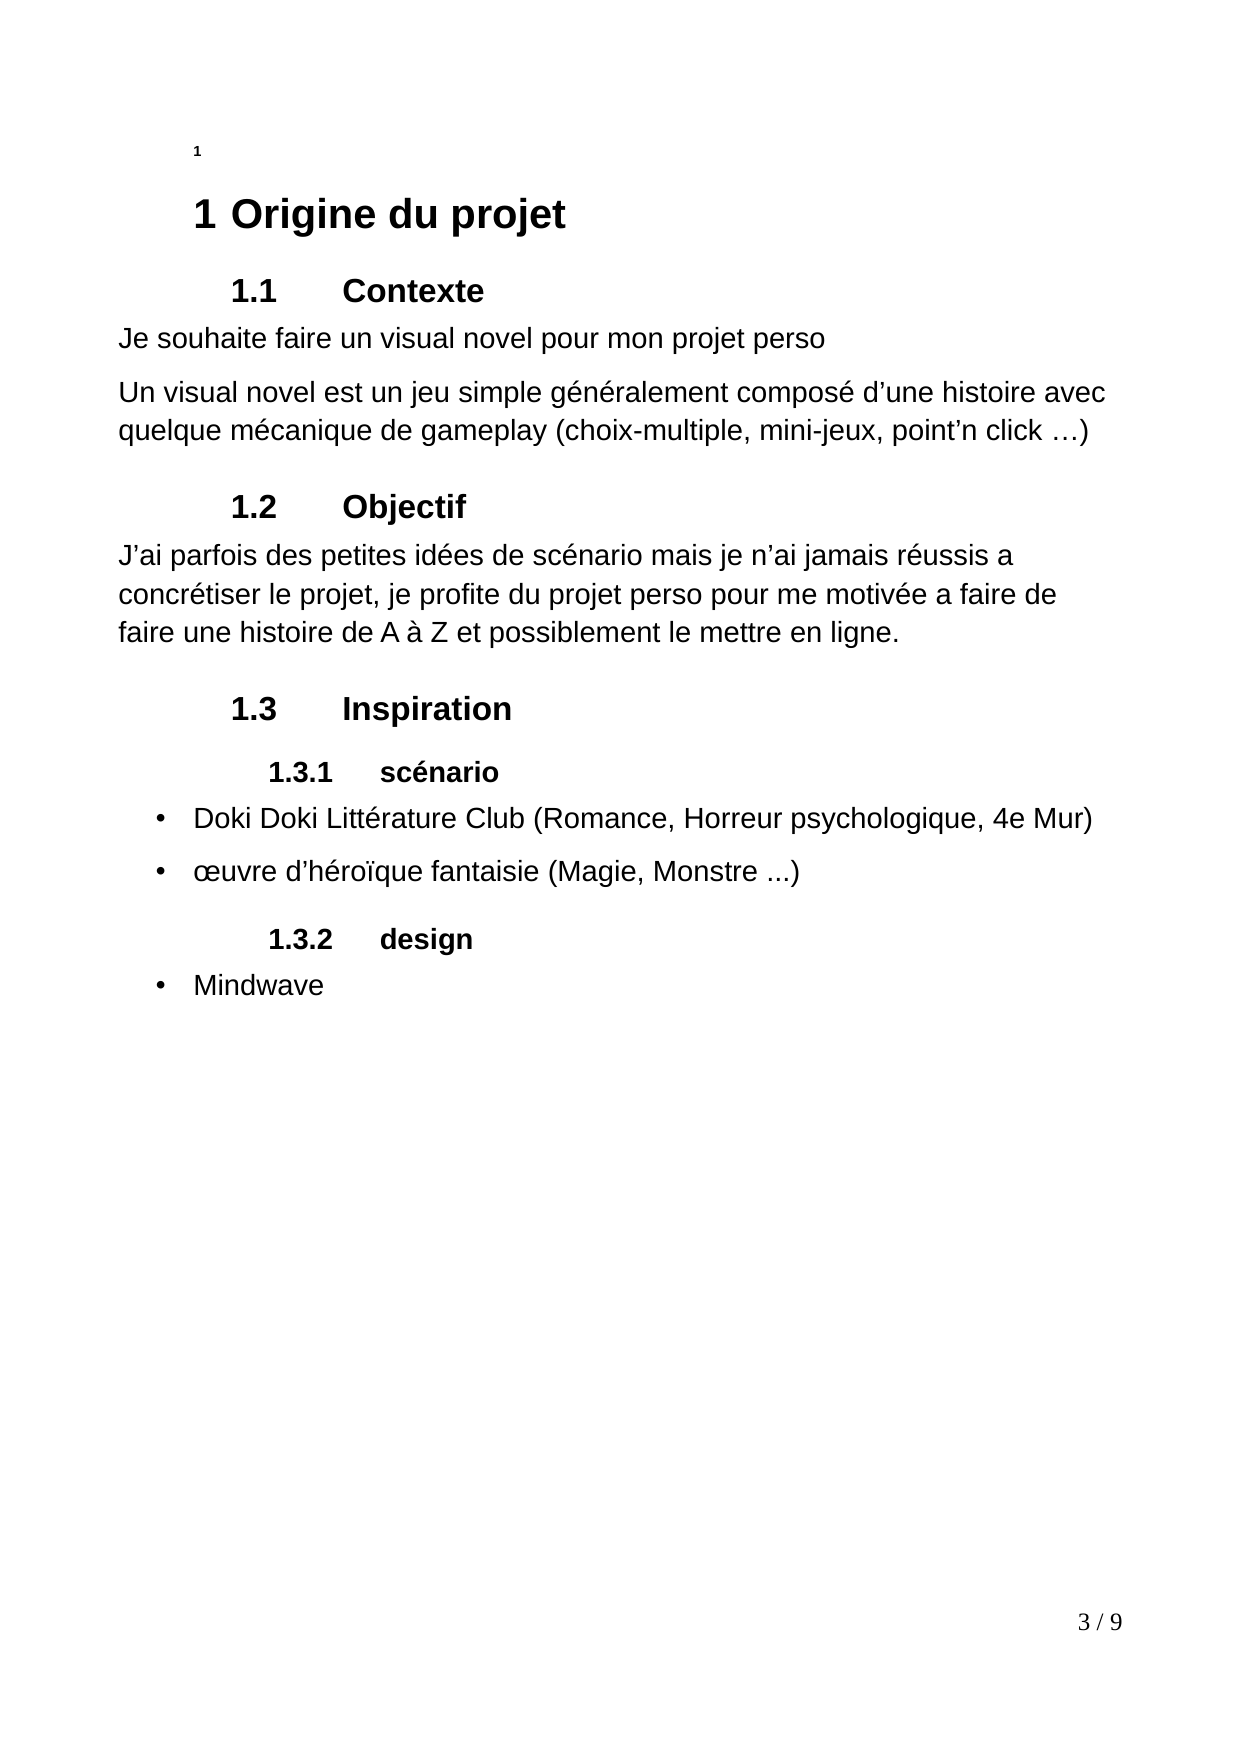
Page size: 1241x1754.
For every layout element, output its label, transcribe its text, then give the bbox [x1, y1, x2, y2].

text Un visual novel est un jeu simple généralement composé d’une histoire avec quelque mécanique de gameplay (choix-multiple, mini-jeux, point’n click …) [118, 375, 1122, 447]
list Mindwave [156, 968, 1122, 1002]
subtitle Contexte [231, 271, 1122, 309]
subtitle scénario [268, 755, 1122, 788]
subtitle Origine du projet [193, 189, 1122, 237]
subtitle design [268, 922, 1122, 956]
list Doki Doki Littérature Club (Romance, Horreur psychologique, 4e Mur) [156, 801, 1122, 834]
text J’ai parfois des petites idées de scénario mais je n’ai jamais réussis a concrétiser le projet, je profite du projet perso pour me motivée a faire de faire une histoire de A à Z et possiblement le mettre en ligne. [118, 538, 1122, 649]
subtitle Inspiration [231, 689, 1122, 728]
subtitle Objectif [231, 487, 1122, 526]
list œuvre d’héroïque fantaisie (Magie, Monstre ...) [156, 854, 1122, 888]
text Je souhaite faire un visual novel pour mon projet perso [118, 322, 1122, 355]
